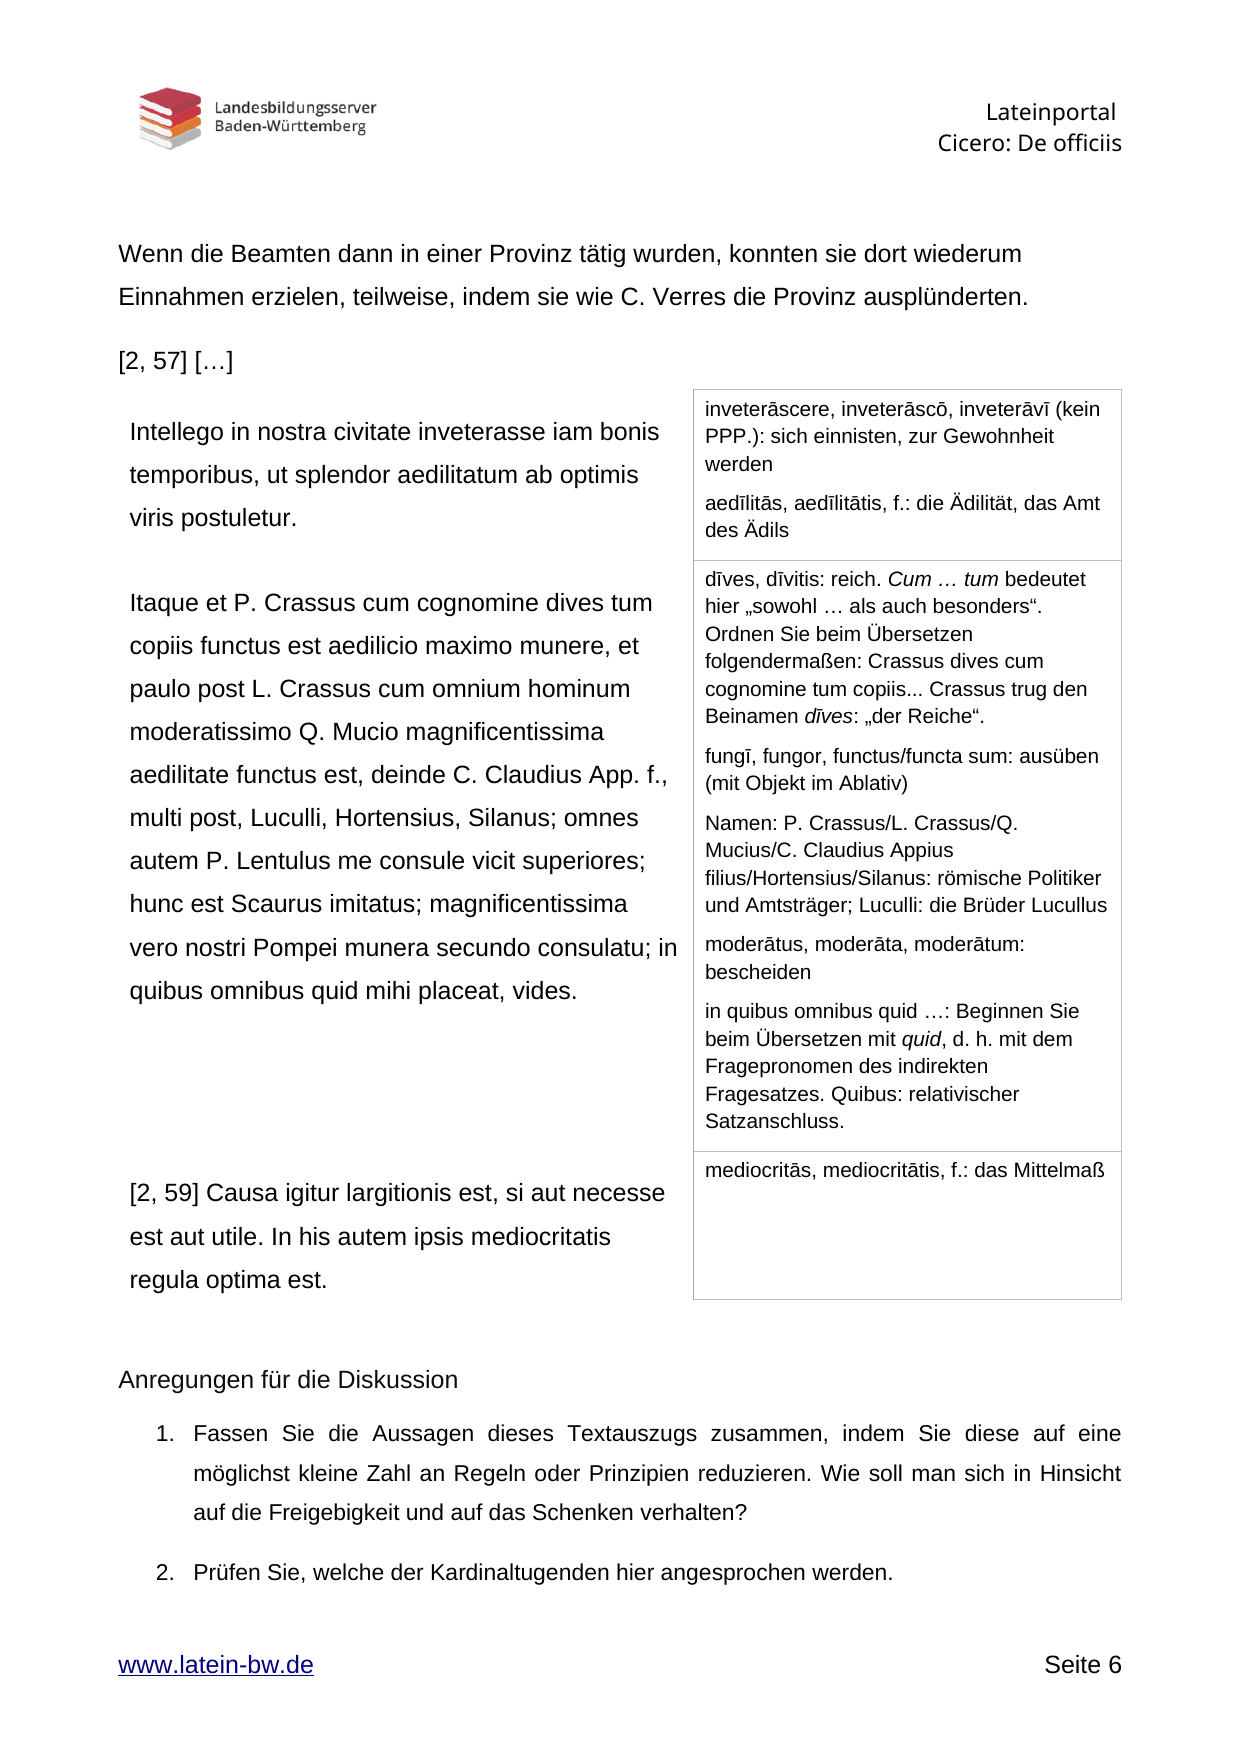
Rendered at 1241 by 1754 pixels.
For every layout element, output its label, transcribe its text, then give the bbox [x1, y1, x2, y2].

subtitle Anregungen für die Diskussion [118, 1364, 1122, 1393]
list Fassen Sie die Aussagen dieses Textauszugs zusammen, indem Sie diese auf eine möglichst kleine Zahl an Regeln oder Prinzipien reduzieren. Wie soll man sich in Hinsicht auf die Freigebigkeit und auf das Schenken verhalten? [156, 1420, 1122, 1526]
table_cell dīves, dīvitis: reich. Cum … tum bedeutet hier „sowohl … als auch besonders“. Ordnen Sie beim Übersetzen folgendermaßen: Crassus dives cum cognomine tum copiis... Crassus trug den Beinamen dīves: „der Reiche“. fungī, fungor, functus/functa sum: ausüben (mit Objekt im Ablativ) Namen: P. Crassus/L. Crassus/Q. Mucius/C. Claudius Appius filius/Hortensius/Silanus: römische Politiker und Amtsträger; Luculli: die Brüder Lucullus moderātus, moderāta, moderātum: bescheiden in quibus omnibus quid …: Beginnen Sie beim Übersetzen mit quid, d. h. mit dem Fragepronomen des indirekten Fragesatzes. Quibus: relativischer Satzanschluss. [694, 561, 1121, 1151]
table_cell [2, 59] Causa igitur largitionis est, si aut necesse est aut utile. In his autem ipsis mediocritatis regula optima est. [118, 1151, 693, 1299]
table_cell mediocritās, mediocritātis, f.: das Mittelmaß [694, 1152, 1121, 1299]
text Wenn die Beamten dann in einer Provinz tätig wurden, konnten sie dort wiederum Einnahmen erzielen, teilweise, indem sie wie C. Verres die Provinz ausplünderten. [118, 239, 1122, 311]
picture [129, 76, 380, 157]
table_header Intellego in nostra civitate inveterasse iam bonis temporibus, ut splendor aedilitatum ab optimis viris postuletur. [118, 389, 693, 560]
table_cell Itaque et P. Crassus cum cognomine dives tum copiis functus est aedilicio maximo munere, et paulo post L. Crassus cum omnium hominum moderatissimo Q. Mucio magnificentissima aedilitate functus est, deinde C. Claudius App. f., multi post, Luculli, Hortensius, Silanus; omnes autem P. Lentulus me consule vicit superiores; hunc est Scaurus imitatus; magnificentissima vero nostri Pompei munera secundo consulatu; in quibus omnibus quid mihi placeat, vides. [118, 560, 693, 1151]
text [2, 57] […] [118, 346, 1122, 375]
list Prüfen Sie, welche der Kardinaltugenden hier angesprochen werden. [156, 1559, 1122, 1586]
table_header inveterāscere, inveterāscō, inveterāvī (kein PPP.): sich einnisten, zur Gewohnheit werden aedīlitās, aedīlitātis, f.: die Ädilität, das Amt des Ädils [694, 390, 1121, 560]
